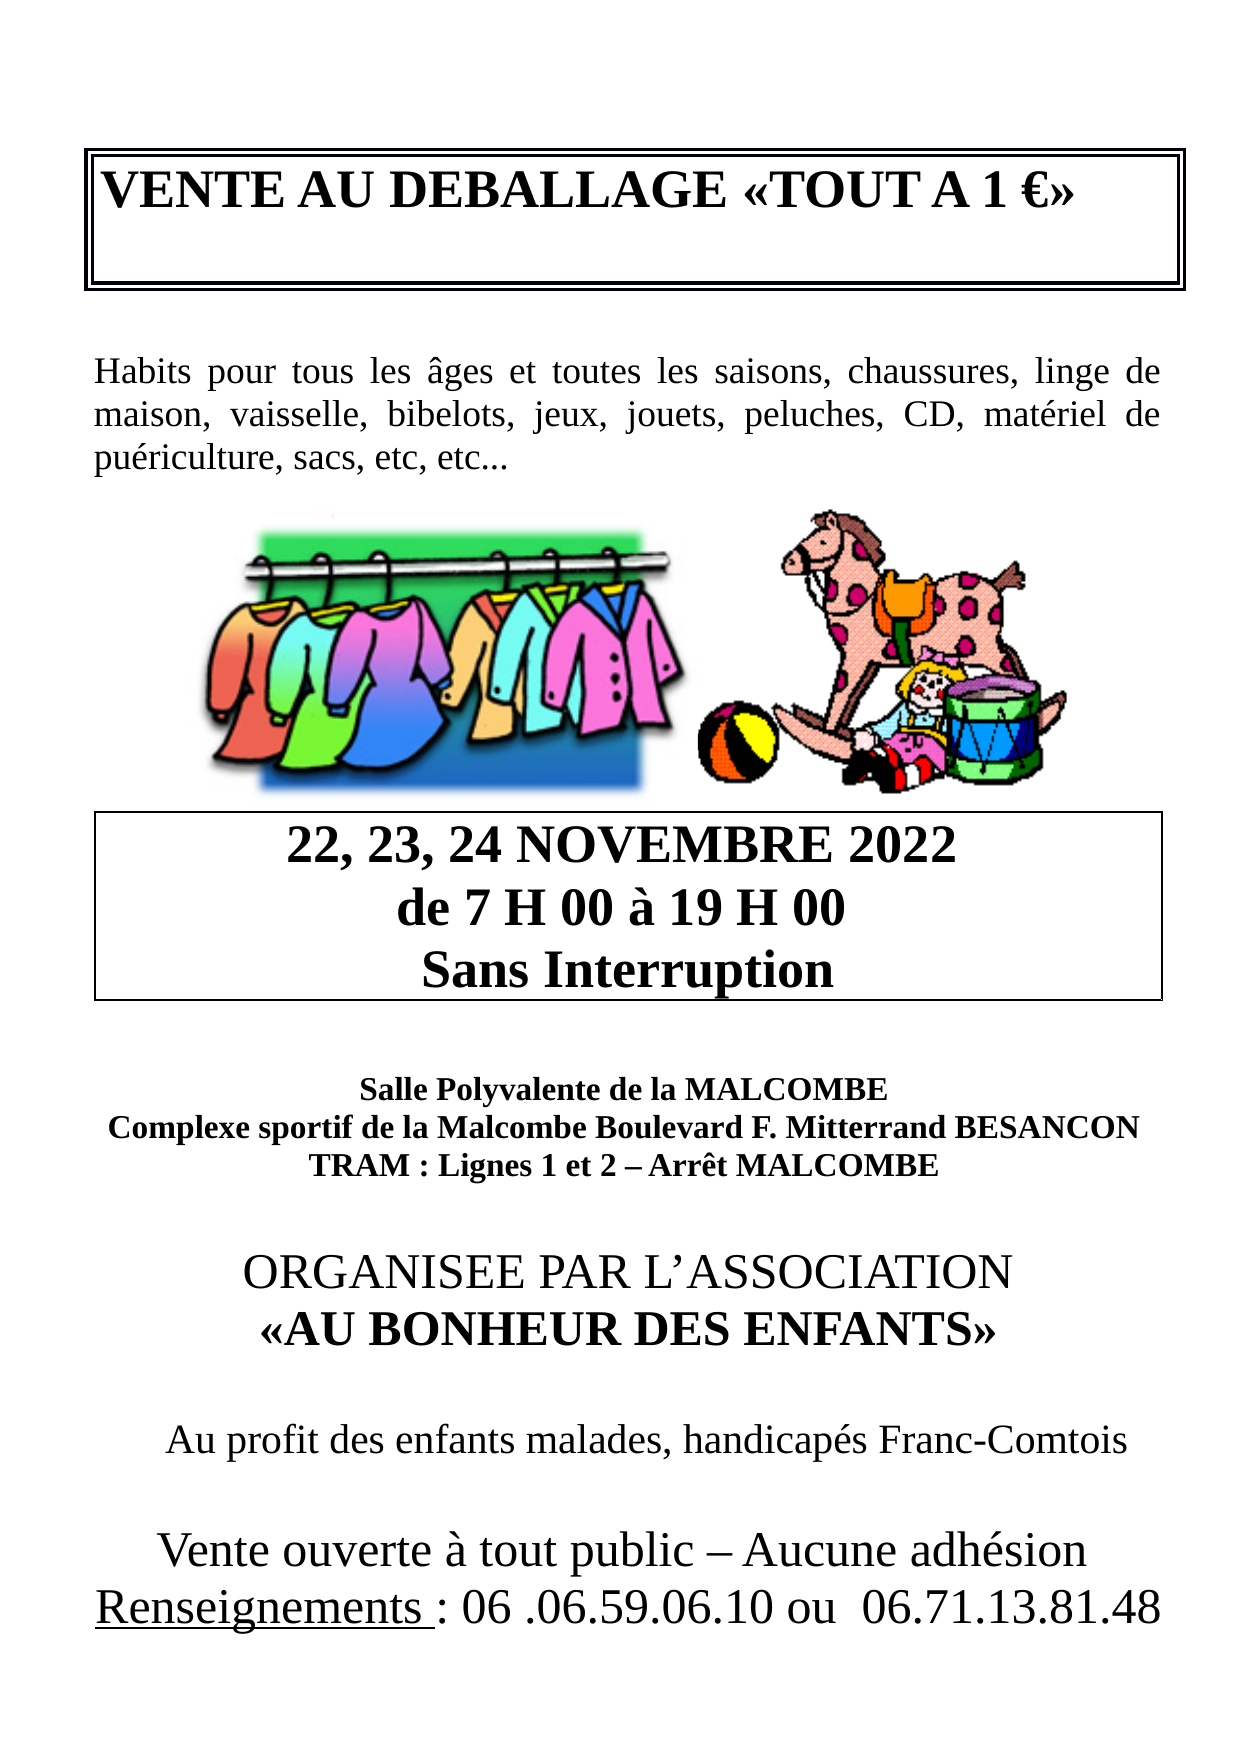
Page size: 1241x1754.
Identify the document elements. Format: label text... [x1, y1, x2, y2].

text «AU BONHEUR DES ENFANTS» [94, 1299, 1162, 1357]
text Salle Polyvalente de la MALCOMBE [94, 1069, 1162, 1107]
text Au profit des enfants malades, handicapés Franc-Comtois [131, 1414, 1162, 1462]
text Renseignements : 06 .06.59.06.10 ou 06.71.13.81.48 [94, 1577, 1162, 1634]
picture [185, 506, 1071, 811]
text Vente ouverte à tout public – Aucune adhésion [94, 1519, 1162, 1577]
text Habits pour tous les âges et toutes les saisons, chaussures, linge de maison, vaisselle, bibelots, jeux, jouets, peluches, CD, matériel de puériculture, sacs, etc, etc... [94, 348, 1162, 478]
text de 7 H 00 à 19 H 00 [96, 873, 1161, 935]
text TRAM : Lignes 1 et 2 – Arrêt MALCOMBE [94, 1146, 1162, 1184]
text ORGANISEE PAR L’ASSOCIATION [94, 1242, 1162, 1299]
text 22, 23, 24 NOVEMBRE 2022 [96, 813, 1161, 873]
text Sans Interruption [96, 935, 1161, 999]
table_header VENTE AU DEBALLAGE «TOUT A 1 €» [89, 151, 1181, 281]
text Complexe sportif de la Malcombe Boulevard F. Mitterrand BESANCON [94, 1107, 1162, 1146]
